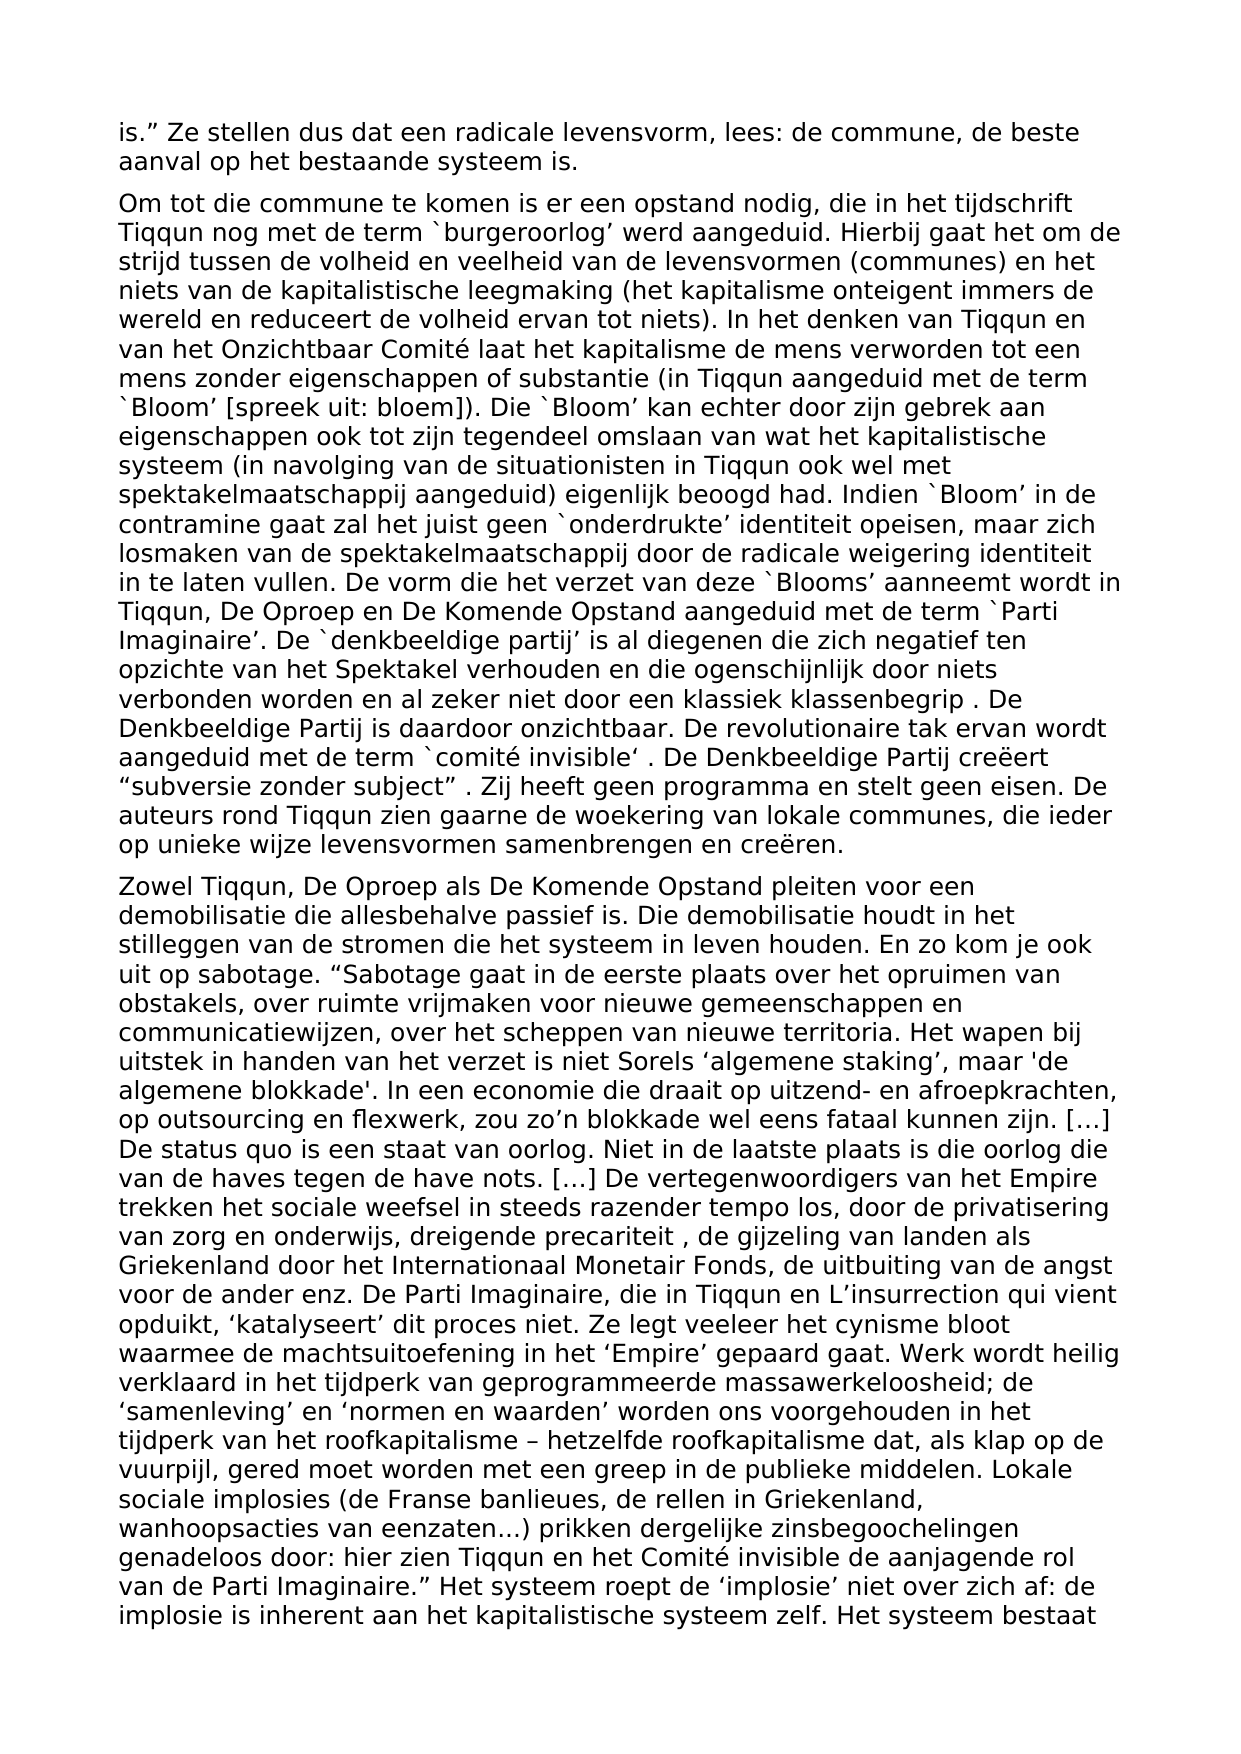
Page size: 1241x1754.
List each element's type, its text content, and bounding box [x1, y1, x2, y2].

text Om tot die commune te komen is er een opstand nodig, die in het tijdschrift Tiqqun nog met de term `burgeroorlog’ werd aangeduid. Hierbij gaat het om de strijd tussen de volheid en veelheid van de levensvormen (communes) en het niets van de kapitalistische leegmaking (het kapitalisme onteigent immers de wereld en reduceert de volheid ervan tot niets). In het denken van Tiqqun en van het Onzichtbaar Comité laat het kapitalisme de mens verworden tot een mens zonder eigenschappen of substantie (in Tiqqun aangeduid met de term `Bloom’ [spreek uit: bloem]). Die `Bloom’ kan echter door zijn gebrek aan eigenschappen ook tot zijn tegendeel omslaan van wat het kapitalistische systeem (in navolging van de situationisten in Tiqqun ook wel met spektakelmaatschappij aangeduid) eigenlijk beoogd had. Indien `Bloom’ in de contramine gaat zal het juist geen `onderdrukte’ identiteit opeisen, maar zich losmaken van de spektakelmaatschappij door de radicale weigering identiteit in te laten vullen. De vorm die het verzet van deze `Blooms’ aanneemt wordt in Tiqqun, De Oproep en De Komende Opstand aangeduid met de term `Parti Imaginaire’. De `denkbeeldige partij’ is al diegenen die zich negatief ten opzichte van het Spektakel verhouden en die ogenschijnlijk door niets verbonden worden en al zeker niet door een klassiek klassenbegrip . De Denkbeeldige Partij is daardoor onzichtbaar. De revolutionaire tak ervan wordt aangeduid met de term `comité invisible‘ . De Denkbeeldige Partij creëert “subversie zonder subject” . Zij heeft geen programma en stelt geen eisen. De auteurs rond Tiqqun zien gaarne de woekering van lokale communes, die ieder op unieke wijze levensvormen samenbrengen en creëren. [118, 189, 1122, 860]
text Zowel Tiqqun, De Oproep als De Komende Opstand pleiten voor een demobilisatie die allesbehalve passief is. Die demobilisatie houdt in het stilleggen van de stromen die het systeem in leven houden. En zo kom je ook uit op sabotage. “Sabotage gaat in de eerste plaats over het opruimen van obstakels, over ruimte vrijmaken voor nieuwe gemeenschappen en communicatiewijzen, over het scheppen van nieuwe territoria. Het wapen bij uitstek in handen van het verzet is niet Sorels ‘algemene staking’, maar 'de algemene blokkade'. In een economie die draait op uitzend- en afroepkrachten, op outsourcing en flexwerk, zou zo’n blokkade wel eens fataal kunnen zijn. […] De status quo is een staat van oorlog. Niet in de laatste plaats is die oorlog die van de haves tegen de have nots. […] De vertegenwoordigers van het Empire trekken het sociale weefsel in steeds razender tempo los, door de privatisering van zorg en onderwijs, dreigende precariteit , de gijzeling van landen als Griekenland door het Internationaal Monetair Fonds, de uitbuiting van de angst voor de ander enz. De Parti Imaginaire, die in Tiqqun en L’insurrection qui vient opduikt, ‘katalyseert’ dit proces niet. Ze legt veeleer het cynisme bloot waarmee de machtsuitoefening in het ‘Empire’ gepaard gaat. Werk wordt heilig verklaard in het tijdperk van geprogrammeerde massawerkeloosheid; de ‘samenleving’ en ‘normen en waarden’ worden ons voorgehouden in het tijdperk van het roofkapitalisme – hetzelfde roofkapitalisme dat, als klap op de vuurpijl, gered moet worden met een greep in de publieke middelen. Lokale sociale implosies (de Franse banlieues, de rellen in Griekenland, wanhoopsacties van eenzaten...) prikken dergelijke zinsbegoochelingen genadeloos door: hier zien Tiqqun en het Comité invisible de aanjagende rol van de Parti Imaginaire.” Het systeem roept de ‘implosie’ niet over zich af: de implosie is inherent aan het kapitalistische systeem zelf. Het systeem bestaat [118, 872, 1122, 1631]
text is.” Ze stellen dus dat een radicale levensvorm, lees: de commune, de beste aanval op het bestaande systeem is. [118, 118, 1122, 176]
